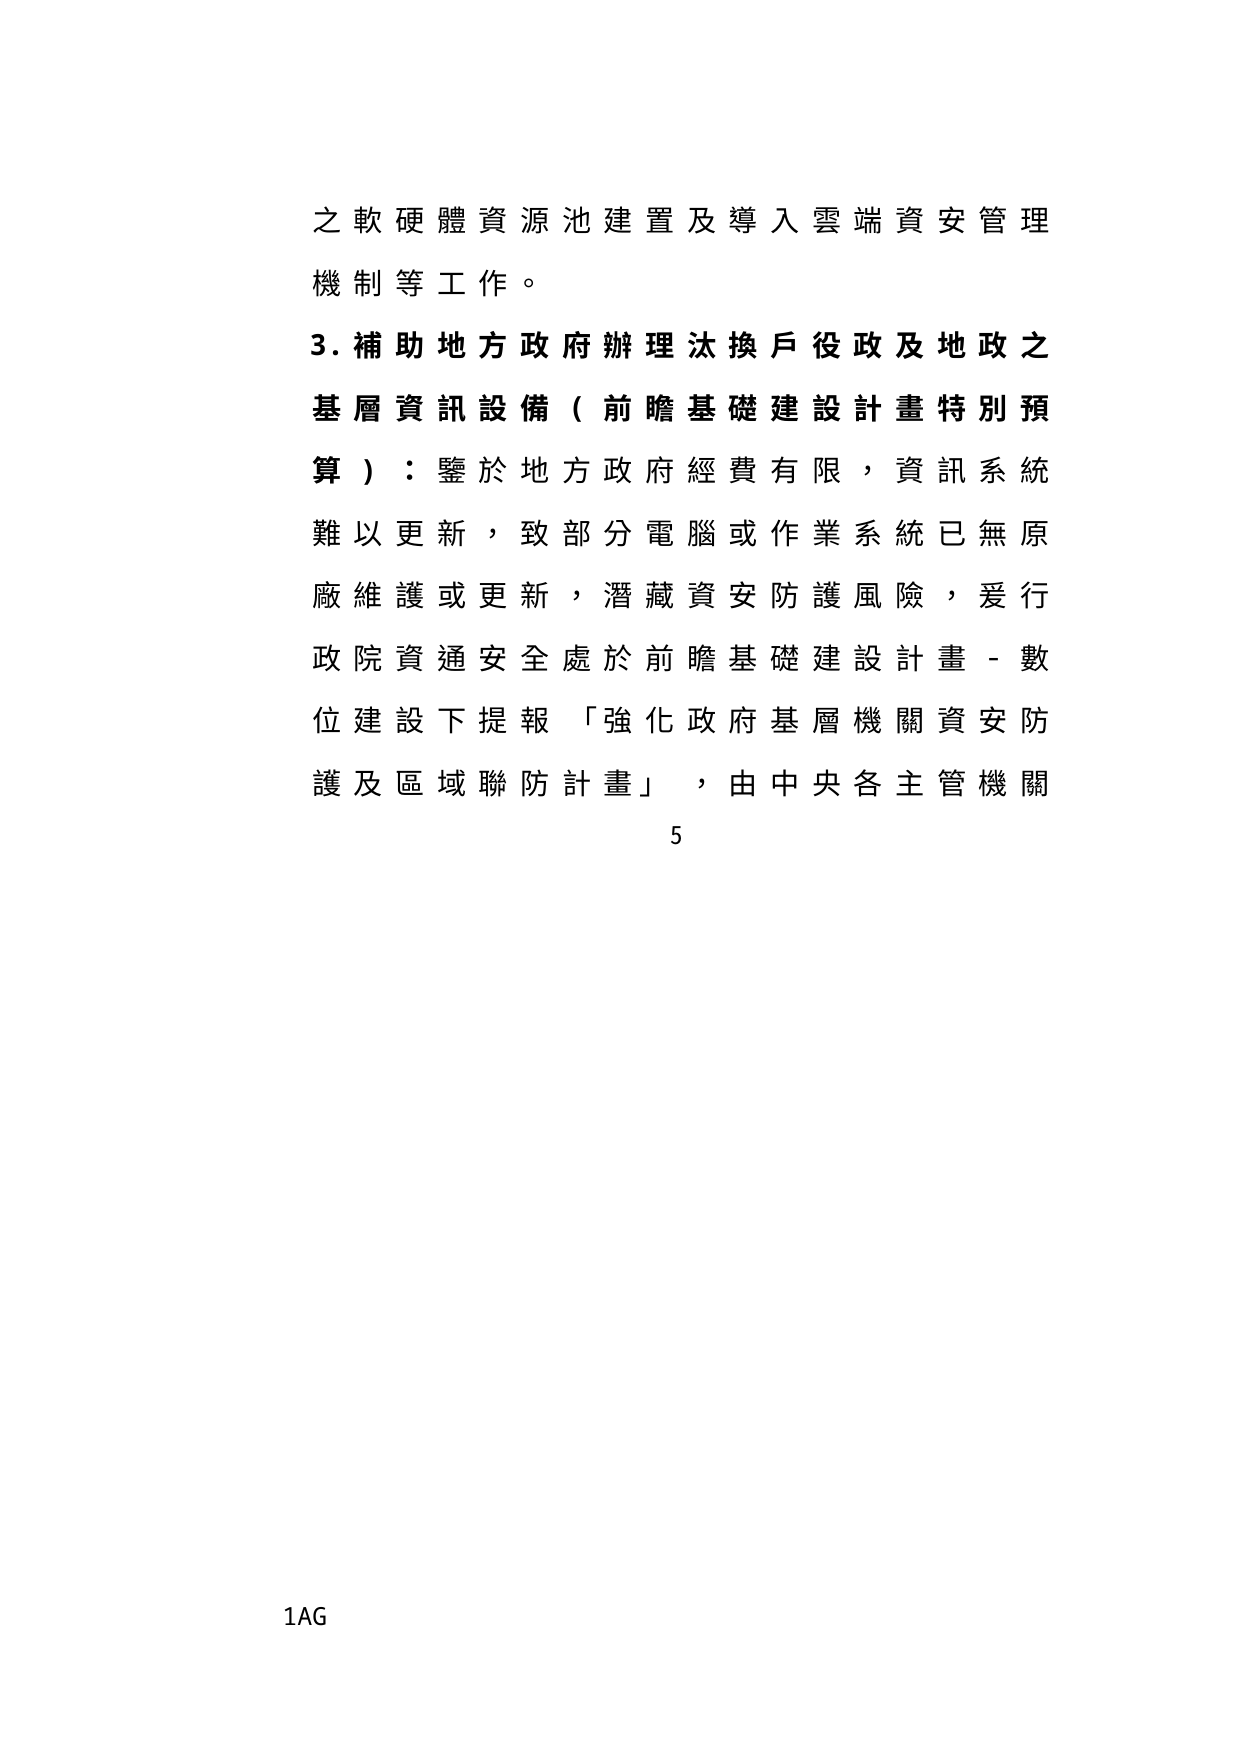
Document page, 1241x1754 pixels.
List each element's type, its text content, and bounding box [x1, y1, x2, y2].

text 3.補助地方政府辦理汰換戶役政及地政之基層資訊設備(前瞻基礎建設計畫特別預算)：鑒於地方政府經費有限，資訊系統難以更新，致部分電腦或作業系統已無原廠維護或更新，潛藏資安防護風險，爰行政院資通安全處於前瞻基礎建設計畫-數位建設下提報「強化政府基層機關資安防護及區域聯防計畫」，由中央各主管機關汰換地方戶政、役政、地政、稅務、衛教、社政及基層公所超過年限之資訊設備，為此，內政部於前瞻基礎建設計畫特別預算第1期及第2期特別預算各編列3億4,965萬元(107年度)及1億元(108年度、109年度各5,000萬元)。 [269, 302, 1056, 802]
text 2.戶役政綠色便民及資安強化計畫(內政部單位預算)：為強化資安，並提供民眾更便捷服務，爰推動戶役政綠色便民及資安強化計畫。該計畫係採集中式架構建置機房，以達資源集中共享並強化資安管理；另將建置多項創新便民服務應用軟體，使民眾可24小時透過網路或行動裝置申辦各項戶籍登記案件。該計畫期程106年至108年，106年度預算7,467萬元係由行政院國家科學技術發展基金支應，107年度及108年度內政部續編列預算2億5,392萬9千元、2億2,493萬1千元，以辦理創新便民服務應用軟體開發、戶役政資訊系統應用軟體調整、雲端資料中心之軟硬體資源池建置及導入雲端資安管理機制等工作。 [269, 177, 1056, 302]
